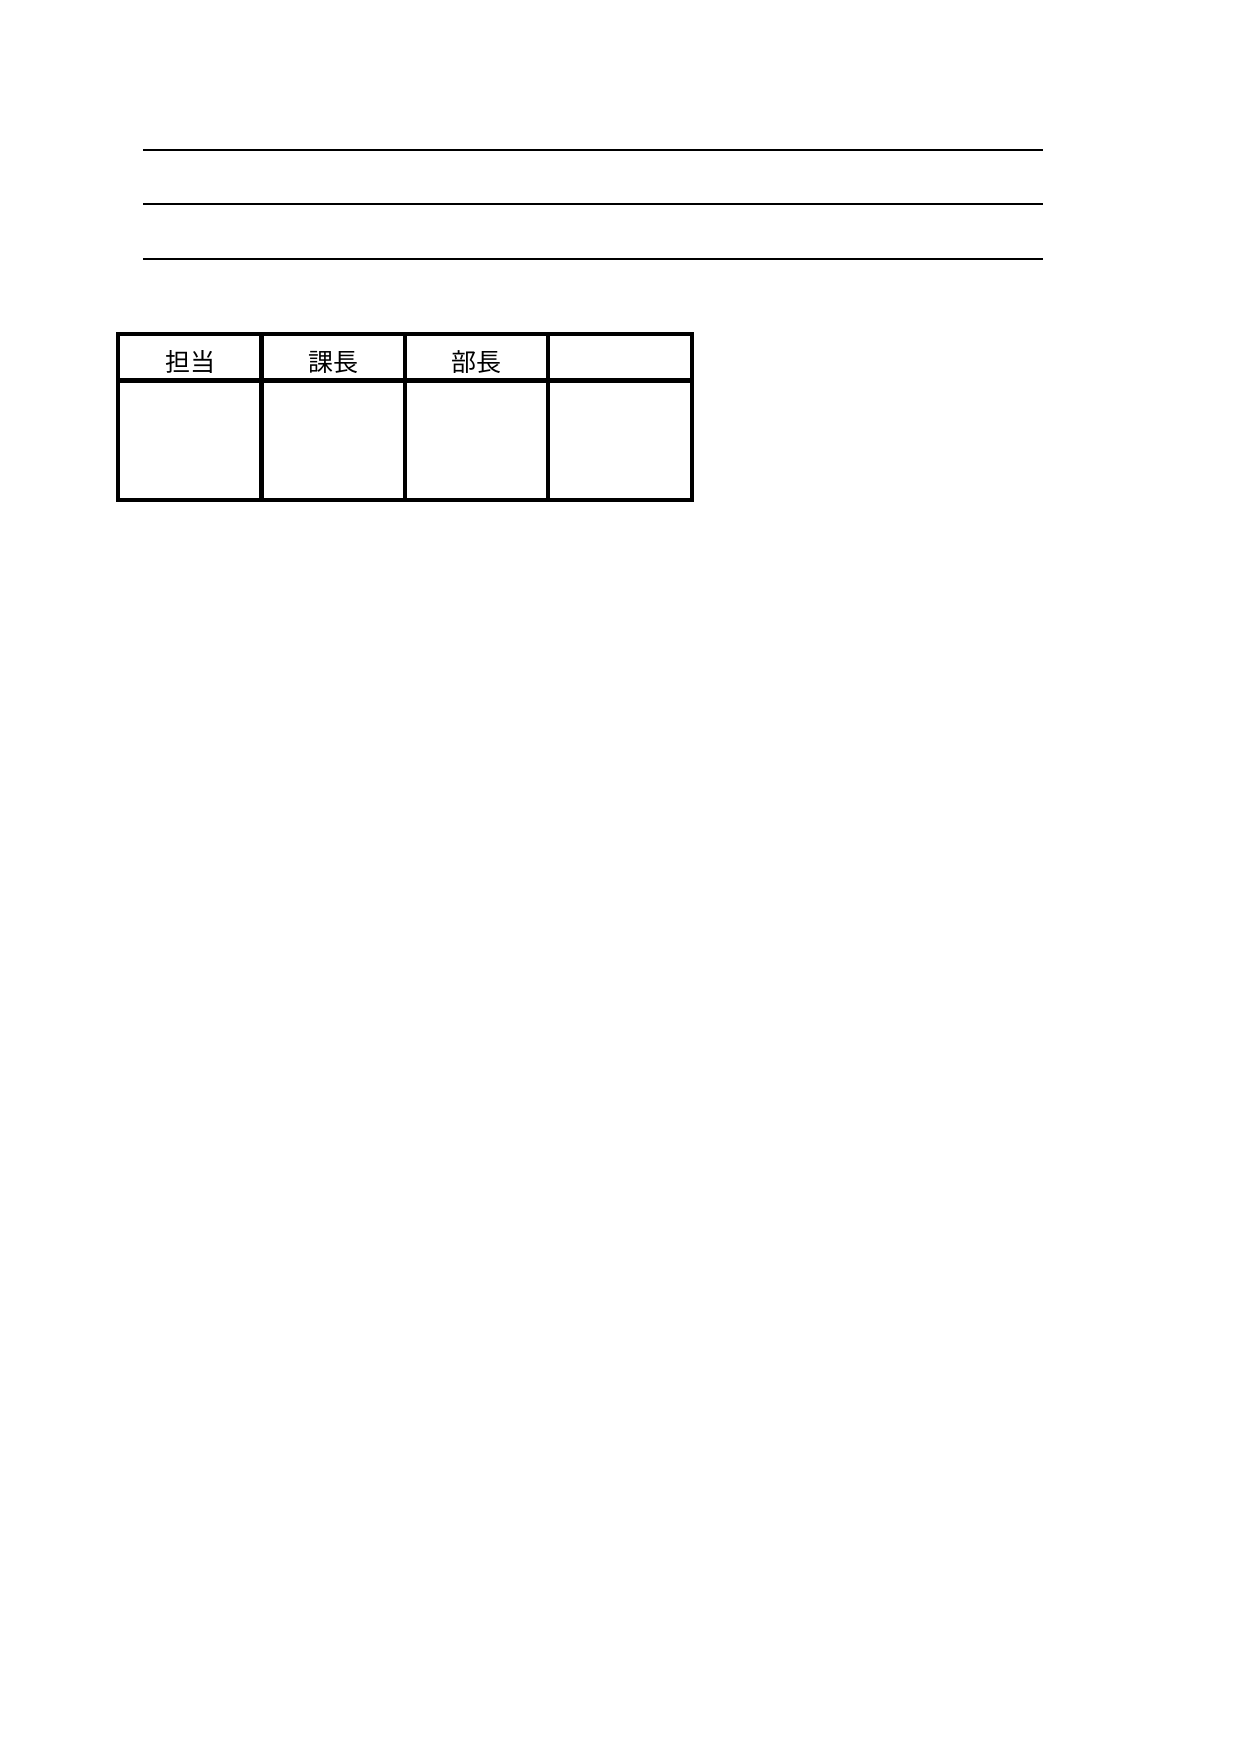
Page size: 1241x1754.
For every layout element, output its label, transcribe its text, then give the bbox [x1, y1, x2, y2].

table_cell [407, 383, 546, 498]
table_cell [264, 383, 403, 498]
table_header [979, 332, 1122, 378]
table_cell [835, 378, 979, 498]
table_cell [550, 383, 690, 498]
table_header 部長 [407, 336, 546, 378]
table_cell [694, 378, 835, 498]
table_header 担当 [120, 336, 259, 378]
table_header 課長 [264, 336, 403, 378]
table_header [550, 336, 690, 378]
table_cell [979, 378, 1122, 498]
table_cell [120, 383, 259, 498]
table_header [694, 332, 835, 378]
table_header [835, 332, 979, 378]
